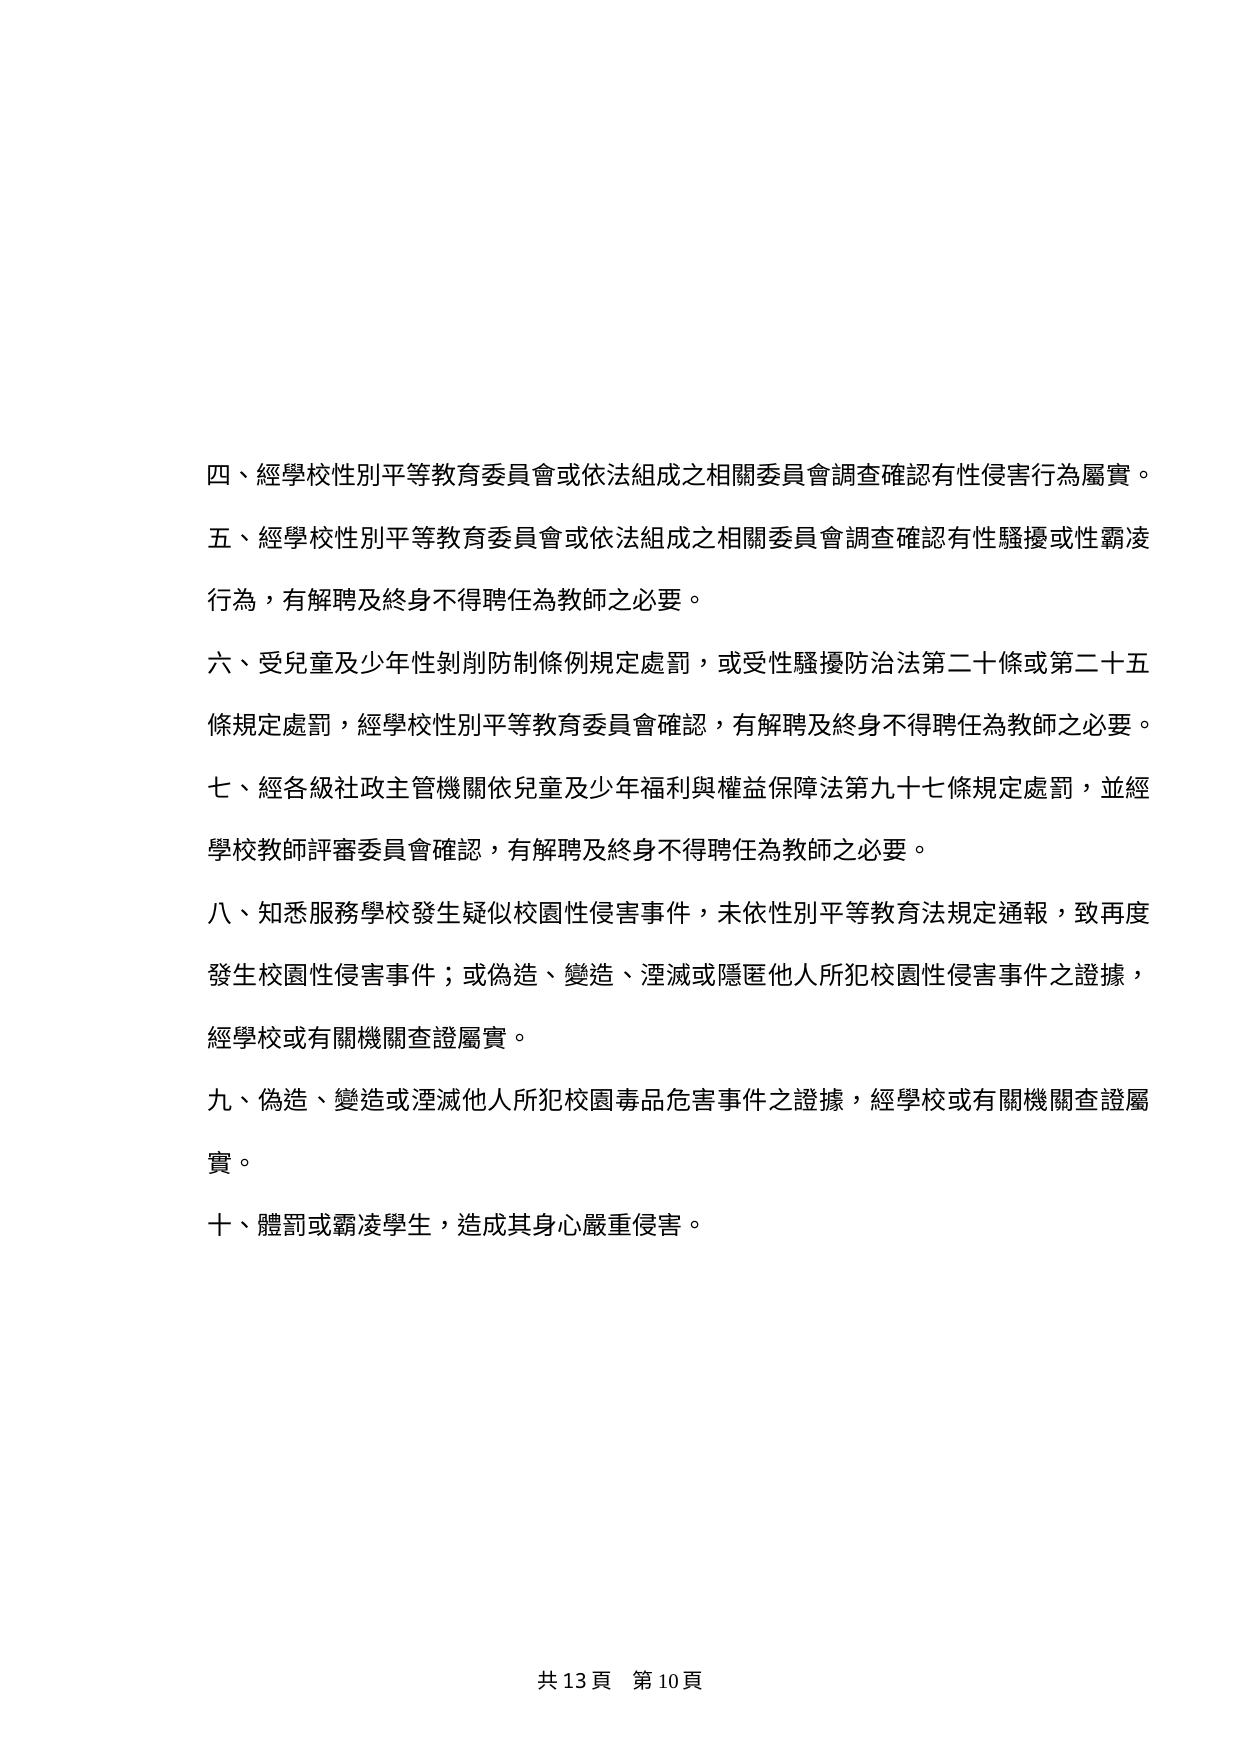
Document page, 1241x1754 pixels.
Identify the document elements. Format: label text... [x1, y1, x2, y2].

text 五、經學校性別平等教育委員會或依法組成之相關委員會調查確認有性騷擾或性霸凌行為，有解聘及終身不得聘任為教師之必要。 [207, 495, 1152, 620]
text 四、經學校性別平等教育委員會或依法組成之相關委員會調查確認有性侵害行為屬實。 [192, 432, 1152, 495]
text 九、偽造、變造或湮滅他人所犯校園毒品危害事件之證據，經學校或有關機關查證屬實。 [207, 1057, 1152, 1182]
text 七、經各級社政主管機關依兒童及少年福利與權益保障法第九十七條規定處罰，並經學校教師評審委員會確認，有解聘及終身不得聘任為教師之必要。 [207, 745, 1152, 870]
text 十、體罰或霸凌學生，造成其身心嚴重侵害。 [207, 1182, 1152, 1245]
text 八、知悉服務學校發生疑似校園性侵害事件，未依性別平等教育法規定通報，致再度發生校園性侵害事件；或偽造、變造、湮滅或隱匿他人所犯校園性侵害事件之證據，經學校或有關機關查證屬實。 [207, 870, 1152, 1057]
text 六、受兒童及少年性剝削防制條例規定處罰，或受性騷擾防治法第二十條或第二十五條規定處罰，經學校性別平等教育委員會確認，有解聘及終身不得聘任為教師之必要。 [207, 620, 1152, 745]
